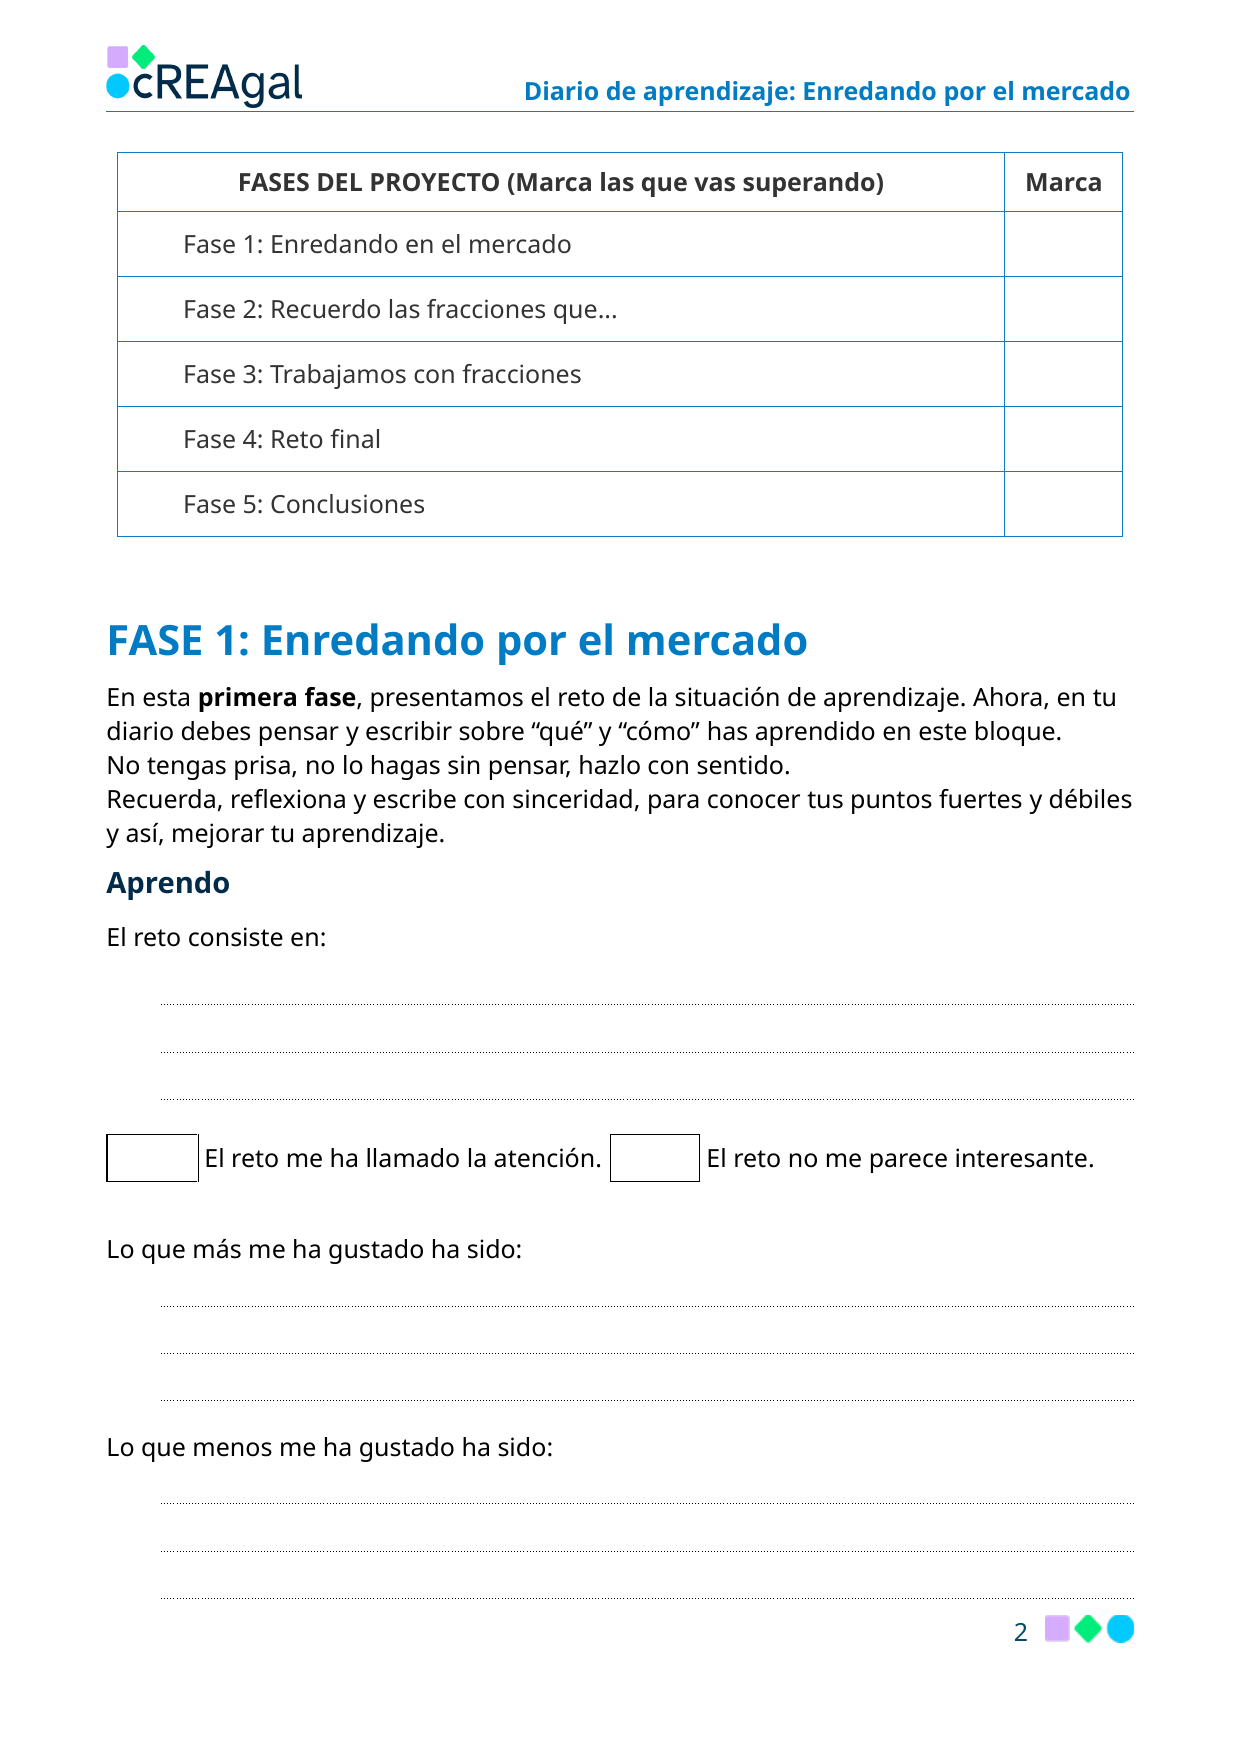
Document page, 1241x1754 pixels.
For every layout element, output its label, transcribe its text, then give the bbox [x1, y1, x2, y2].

table_cell [160, 1552, 1134, 1599]
text Lo que más me ha gustado ha sido: [106, 1232, 1134, 1266]
text En esta primera fase, presentamos el reto de la situación de aprendizaje. Ahora, en tu diario debes pensar y escribir sobre “qué” y “cómo” has aprendido en este bloque. [106, 680, 1134, 748]
table_cell [160, 1504, 1134, 1552]
table_cell [1005, 277, 1122, 341]
table_header [108, 1135, 197, 1181]
table_header [160, 1271, 1134, 1307]
picture [1045, 1615, 1118, 1643]
table_cell [160, 1005, 1134, 1053]
text El reto consiste en: [106, 919, 1134, 953]
table_cell Fase 1: Enredando en el mercado [118, 212, 1004, 276]
table_header [611, 1135, 699, 1181]
text No tengas prisa, no lo hagas sin pensar, hazlo con sentido. [106, 748, 1134, 782]
table_cell [1005, 407, 1122, 471]
text Lo que menos me ha gustado ha sido: [106, 1430, 1134, 1464]
picture [1128, 1615, 1135, 1625]
table_cell Fase 2: Recuerdo las fracciones que... [118, 277, 1004, 341]
table_cell Fase 4: Reto final [118, 407, 1004, 471]
table_cell [1005, 212, 1122, 276]
subtitle Aprendo [106, 862, 1134, 902]
table_cell [160, 1307, 1134, 1354]
subtitle FASE 1: Enredando por el mercado [106, 611, 1134, 667]
picture [106, 45, 302, 108]
table_cell Fase 5: Conclusiones [118, 472, 1004, 536]
table_header El reto no me parece interesante. [700, 1134, 1134, 1182]
text Recuerda, reflexiona y escribe con sinceridad, para conocer tus puntos fuertes y débiles y así, mejorar tu aprendizaje. [106, 782, 1134, 850]
table_header FASES DEL PROYECTO (Marca las que vas superando) [118, 153, 1004, 211]
table_cell [1005, 472, 1122, 536]
table_header El reto me ha llamado la atención. [199, 1134, 610, 1182]
table_cell [160, 1354, 1134, 1401]
table_header [160, 1469, 1134, 1504]
table_cell Fase 3: Trabajamos con fracciones [118, 342, 1004, 406]
table_cell [1005, 342, 1122, 406]
table_header [160, 959, 1134, 1005]
picture [1124, 1631, 1135, 1643]
table_cell [160, 1053, 1134, 1100]
table_header Marca [1005, 153, 1122, 211]
